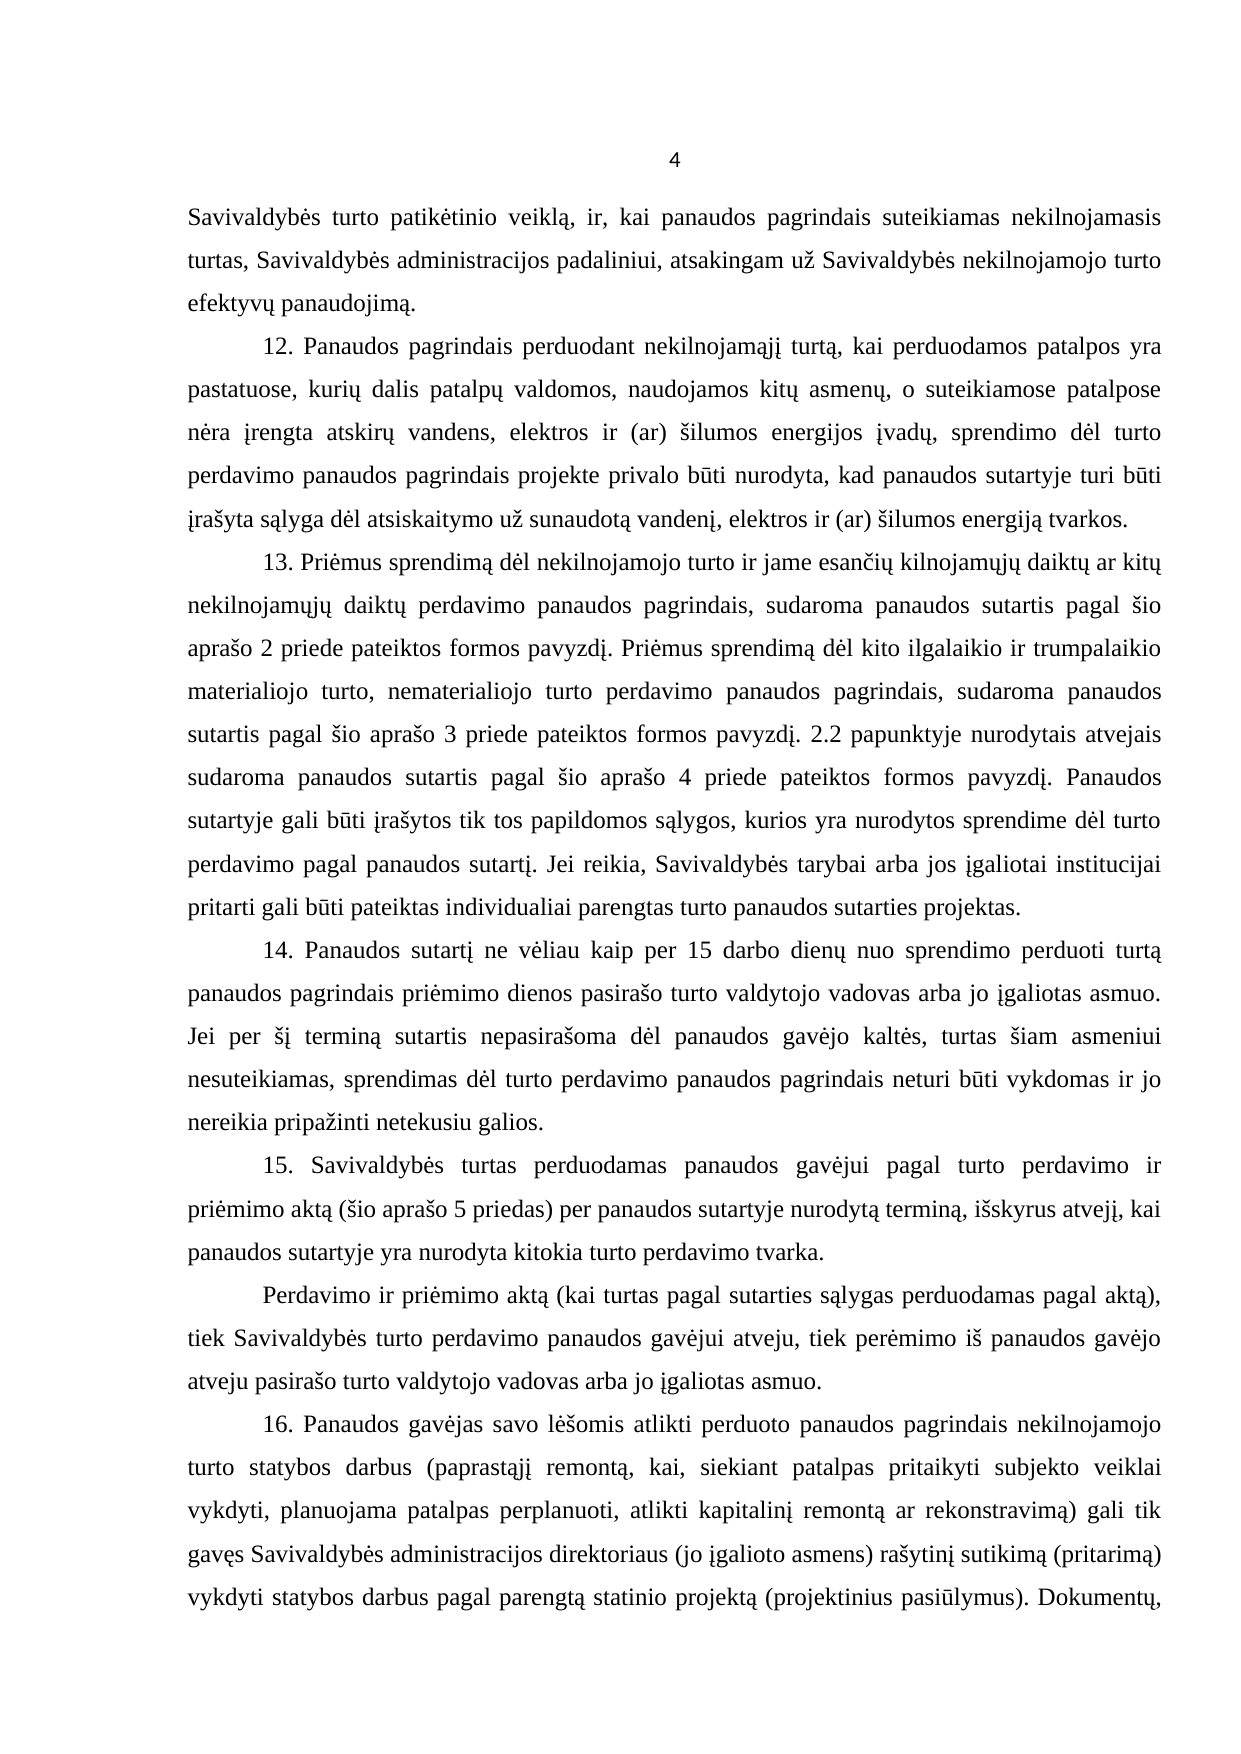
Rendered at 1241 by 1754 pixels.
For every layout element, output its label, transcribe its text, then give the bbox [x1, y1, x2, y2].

text 12. Panaudos pagrindais perduodant nekilnojamąjį turtą, kai perduodamos patalpos yra pastatuose, kurių dalis patalpų valdomos, naudojamos kitų asmenų, o suteikiamose patalpose nėra įrengta atskirų vandens, elektros ir (ar) šilumos energijos įvadų, sprendimo dėl turto perdavimo panaudos pagrindais projekte privalo būti nurodyta, kad panaudos sutartyje turi būti įrašyta sąlyga dėl atsiskaitymo už sunaudotą vandenį, elektros ir (ar) šilumos energiją tvarkos. [187, 331, 1162, 532]
text Savivaldybės turto patikėtinio veiklą, ir, kai panaudos pagrindais suteikiamas nekilnojamasis turtas, Savivaldybės administracijos padaliniui, atsakingam už Savivaldybės nekilnojamojo turto efektyvų panaudojimą. [187, 202, 1162, 317]
text Perdavimo ir priėmimo aktą (kai turtas pagal sutarties sąlygas perduodamas pagal aktą), tiek Savivaldybės turto perdavimo panaudos gavėjui atveju, tiek perėmimo iš panaudos gavėjo atveju pasirašo turto valdytojo vadovas arba jo įgaliotas asmuo. [187, 1280, 1162, 1395]
text 13. Priėmus sprendimą dėl nekilnojamojo turto ir jame esančių kilnojamųjų daiktų ar kitų nekilnojamųjų daiktų perdavimo panaudos pagrindais, sudaroma panaudos sutartis pagal šio aprašo 2 priede pateiktos formos pavyzdį. Priėmus sprendimą dėl kito ilgalaikio ir trumpalaikio materialiojo turto, nematerialiojo turto perdavimo panaudos pagrindais, sudaroma panaudos sutartis pagal šio aprašo 3 priede pateiktos formos pavyzdį. 2.2 papunktyje nurodytais atvejais sudaroma panaudos sutartis pagal šio aprašo 4 priede pateiktos formos pavyzdį. Panaudos sutartyje gali būti įrašytos tik tos papildomos sąlygos, kurios yra nurodytos sprendime dėl turto perdavimo pagal panaudos sutartį. Jei reikia, Savivaldybės tarybai arba jos įgaliotai institucijai pritarti gali būti pateiktas individualiai parengtas turto panaudos sutarties projektas. [187, 547, 1162, 921]
text 16. Panaudos gavėjas savo lėšomis atlikti perduoto panaudos pagrindais nekilnojamojo turto statybos darbus (paprastąjį remontą, kai, siekiant patalpas pritaikyti subjekto veiklai vykdyti, planuojama patalpas perplanuoti, atlikti kapitalinį remontą ar rekonstravimą) gali tik gavęs Savivaldybės administracijos direktoriaus (jo įgalioto asmens) rašytinį sutikimą (pritarimą) vykdyti statybos darbus pagal parengtą statinio projektą (projektinius pasiūlymus). Dokumentų, [187, 1409, 1162, 1611]
text 14. Panaudos sutartį ne vėliau kaip per 15 darbo dienų nuo sprendimo perduoti turtą panaudos pagrindais priėmimo dienos pasirašo turto valdytojo vadovas arba jo įgaliotas asmuo. Jei per šį terminą sutartis nepasirašoma dėl panaudos gavėjo kaltės, turtas šiam asmeniui nesuteikiamas, sprendimas dėl turto perdavimo panaudos pagrindais neturi būti vykdomas ir jo nereikia pripažinti netekusiu galios. [187, 935, 1162, 1136]
text 15. Savivaldybės turtas perduodamas panaudos gavėjui pagal turto perdavimo ir priėmimo aktą (šio aprašo 5 priedas) per panaudos sutartyje nurodytą terminą, išskyrus atvejį, kai panaudos sutartyje yra nurodyta kitokia turto perdavimo tvarka. [187, 1151, 1162, 1266]
